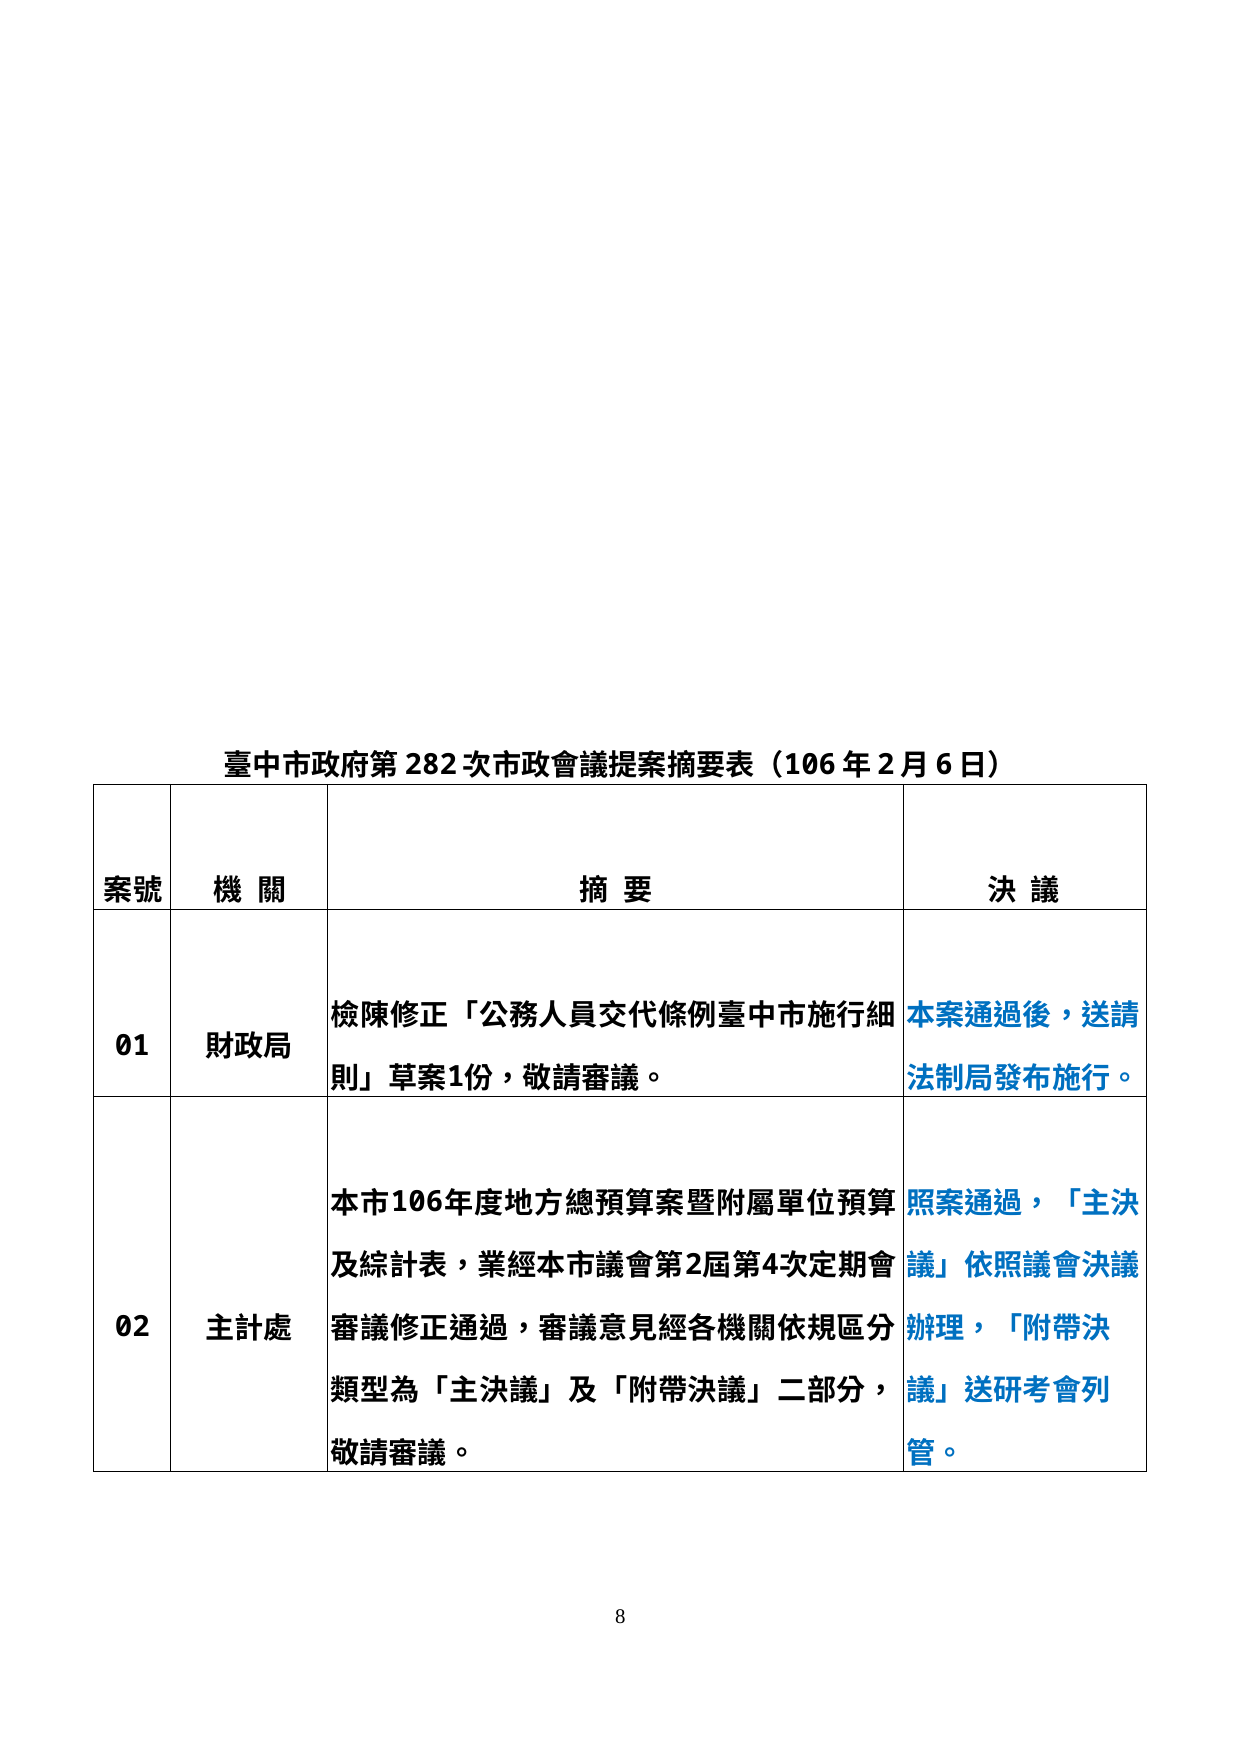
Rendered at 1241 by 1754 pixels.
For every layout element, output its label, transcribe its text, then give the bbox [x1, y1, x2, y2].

table_cell 02 [94, 1097, 170, 1471]
table_cell 本案通過後，送請法制局發布施行。 [904, 910, 1146, 1096]
table_header 機 關 [171, 785, 327, 909]
text 臺中市政府第282次市政會議提案摘要表（106年2月6日） [150, 721, 1090, 784]
table_cell 照案通過，「主決議」依照議會決議辦理，「附帶決議」送研考會列管。 [904, 1097, 1146, 1471]
table_cell 01 [94, 910, 170, 1096]
table_cell 檢陳修正「公務人員交代條例臺中市施行細則」草案1份，敬請審議。 [328, 910, 903, 1096]
table_header 決 議 [904, 785, 1146, 909]
table_header 摘 要 [328, 785, 903, 909]
table_cell 本市106年度地方總預算案暨附屬單位預算及綜計表，業經本市議會第2屆第4次定期會審議修正通過，審議意見經各機關依規區分類型為「主決議」及「附帶決議」二部分，敬請審議。 [328, 1097, 903, 1471]
table_cell 主計處 [171, 1097, 327, 1471]
table_header 案號 [94, 785, 170, 909]
table_cell 財政局 [171, 910, 327, 1096]
